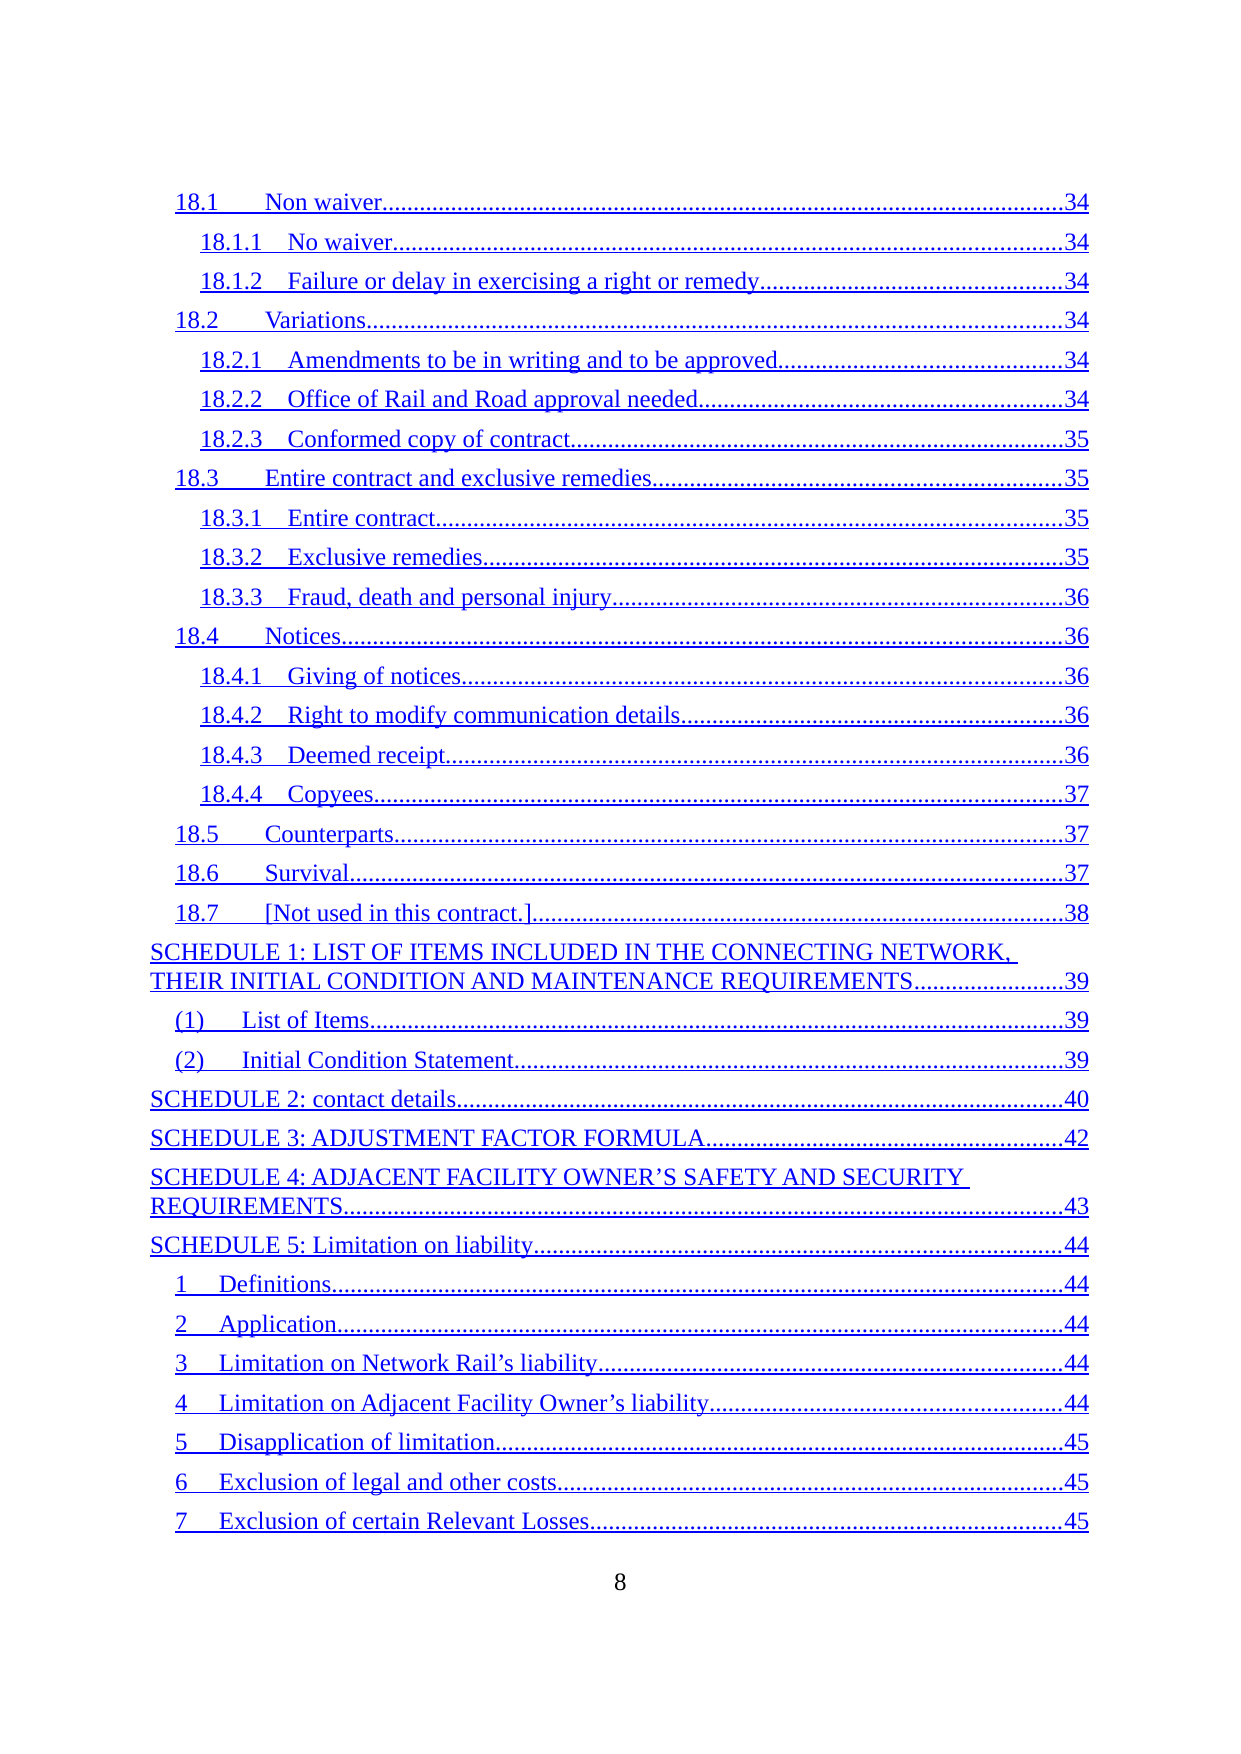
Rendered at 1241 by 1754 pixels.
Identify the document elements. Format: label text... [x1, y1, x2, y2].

text 18.3.3 Fraud, death and personal injury 36 [200, 582, 1090, 611]
text 18.2.3 Conformed copy of contract 35 [200, 424, 1090, 453]
text 6 Exclusion of legal and other costs 45 [175, 1467, 1090, 1496]
text 7 Exclusion of certain Relevant Losses 45 [175, 1506, 1090, 1536]
text 18.4.1 Giving of notices 36 [200, 661, 1090, 690]
text 18.1 Non waiver 34 [175, 187, 1090, 216]
text 5 Disapplication of limitation 45 [175, 1427, 1090, 1457]
text (2) Initial Condition Statement 39 [175, 1045, 1090, 1074]
text 18.2 Variations 34 [175, 306, 1090, 335]
text SCHEDULE 4: ADJACENT FACILITY OWNER’S SAFETY AND SECURITY REQUIREMENTS 43 [150, 1162, 1090, 1220]
text 18.2.1 Amendments to be in writing and to be approved 34 [200, 345, 1090, 374]
text 4 Limitation on Adjacent Facility Owner’s liability 44 [175, 1388, 1090, 1417]
text 18.4.4 Copyees 37 [200, 779, 1090, 808]
text 18.1.1 No waiver 34 [200, 227, 1090, 256]
text SCHEDULE 5: Limitation on liability 44 [150, 1230, 1090, 1259]
text 2 Application 44 [175, 1309, 1090, 1338]
text 3 Limitation on Network Rail’s liability 44 [175, 1348, 1090, 1378]
text 18.6 Survival 37 [175, 858, 1090, 887]
text SCHEDULE 3: ADJUSTMENT FACTOR FORMULA 42 [150, 1123, 1090, 1152]
text 18.4.3 Deemed receipt 36 [200, 740, 1090, 769]
text 18.4 Notices 36 [175, 621, 1090, 651]
text (1) List of Items 39 [175, 1005, 1090, 1034]
text 18.3.2 Exclusive remedies 35 [200, 542, 1090, 572]
text SCHEDULE 1: LIST OF ITEMS INCLUDED IN THE CONNECTING NETWORK, THEIR INITIAL CONDITION AND MAINTENANCE REQUIREMENTS 39 [150, 937, 1090, 995]
text 18.1.2 Failure or delay in exercising a right or remedy 34 [200, 266, 1090, 295]
text 18.4.2 Right to modify communication details 36 [200, 700, 1090, 729]
text 1 Definitions 44 [175, 1269, 1090, 1299]
text 18.3.1 Entire contract 35 [200, 503, 1090, 532]
text 18.2.2 Office of Rail and Road approval needed 34 [200, 384, 1090, 414]
text 18.7 [Not used in this contract.] 38 [175, 898, 1090, 927]
text SCHEDULE 2: contact details 40 [150, 1084, 1090, 1113]
text 18.5 Counterparts 37 [175, 819, 1090, 848]
text 18.3 Entire contract and exclusive remedies 35 [175, 463, 1090, 493]
